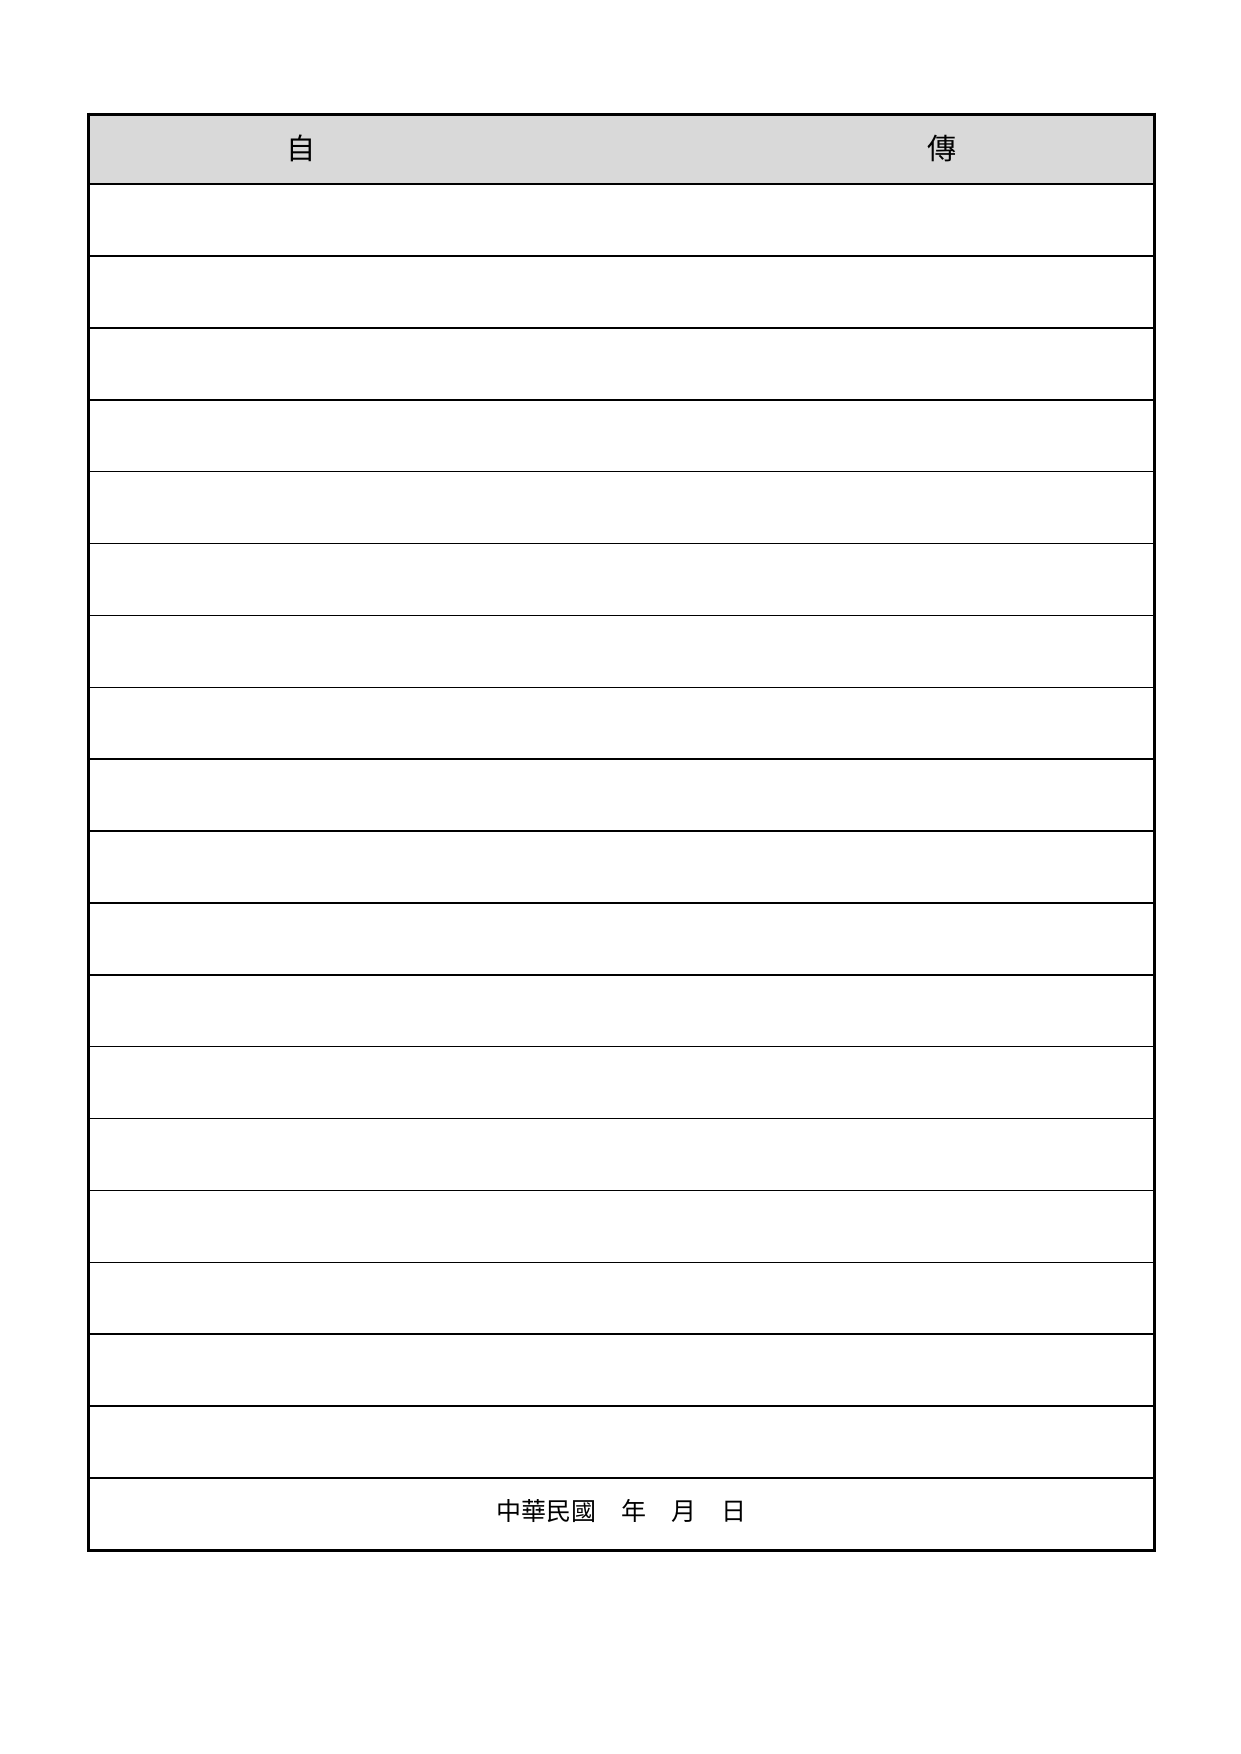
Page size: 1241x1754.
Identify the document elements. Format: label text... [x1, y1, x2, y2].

table_cell [90, 904, 1153, 974]
table_cell [90, 616, 1153, 686]
table_cell [90, 1047, 1153, 1118]
table_cell [90, 760, 1153, 830]
table_cell [90, 688, 1153, 758]
table_cell [90, 1335, 1153, 1405]
table_cell [90, 185, 1153, 255]
table_cell [90, 257, 1153, 327]
table_cell [90, 472, 1153, 543]
table_cell [90, 1119, 1153, 1189]
table_cell [90, 1263, 1153, 1333]
table_cell [90, 544, 1153, 614]
table_cell 中華民國 年 月 日 [90, 1479, 1153, 1549]
table_cell [90, 401, 1153, 471]
table_cell [90, 1191, 1153, 1261]
table_cell [90, 1407, 1153, 1477]
table_cell [90, 329, 1153, 399]
table_cell [90, 976, 1153, 1046]
table_header 自 傳 [90, 116, 1153, 183]
table_cell [90, 832, 1153, 902]
